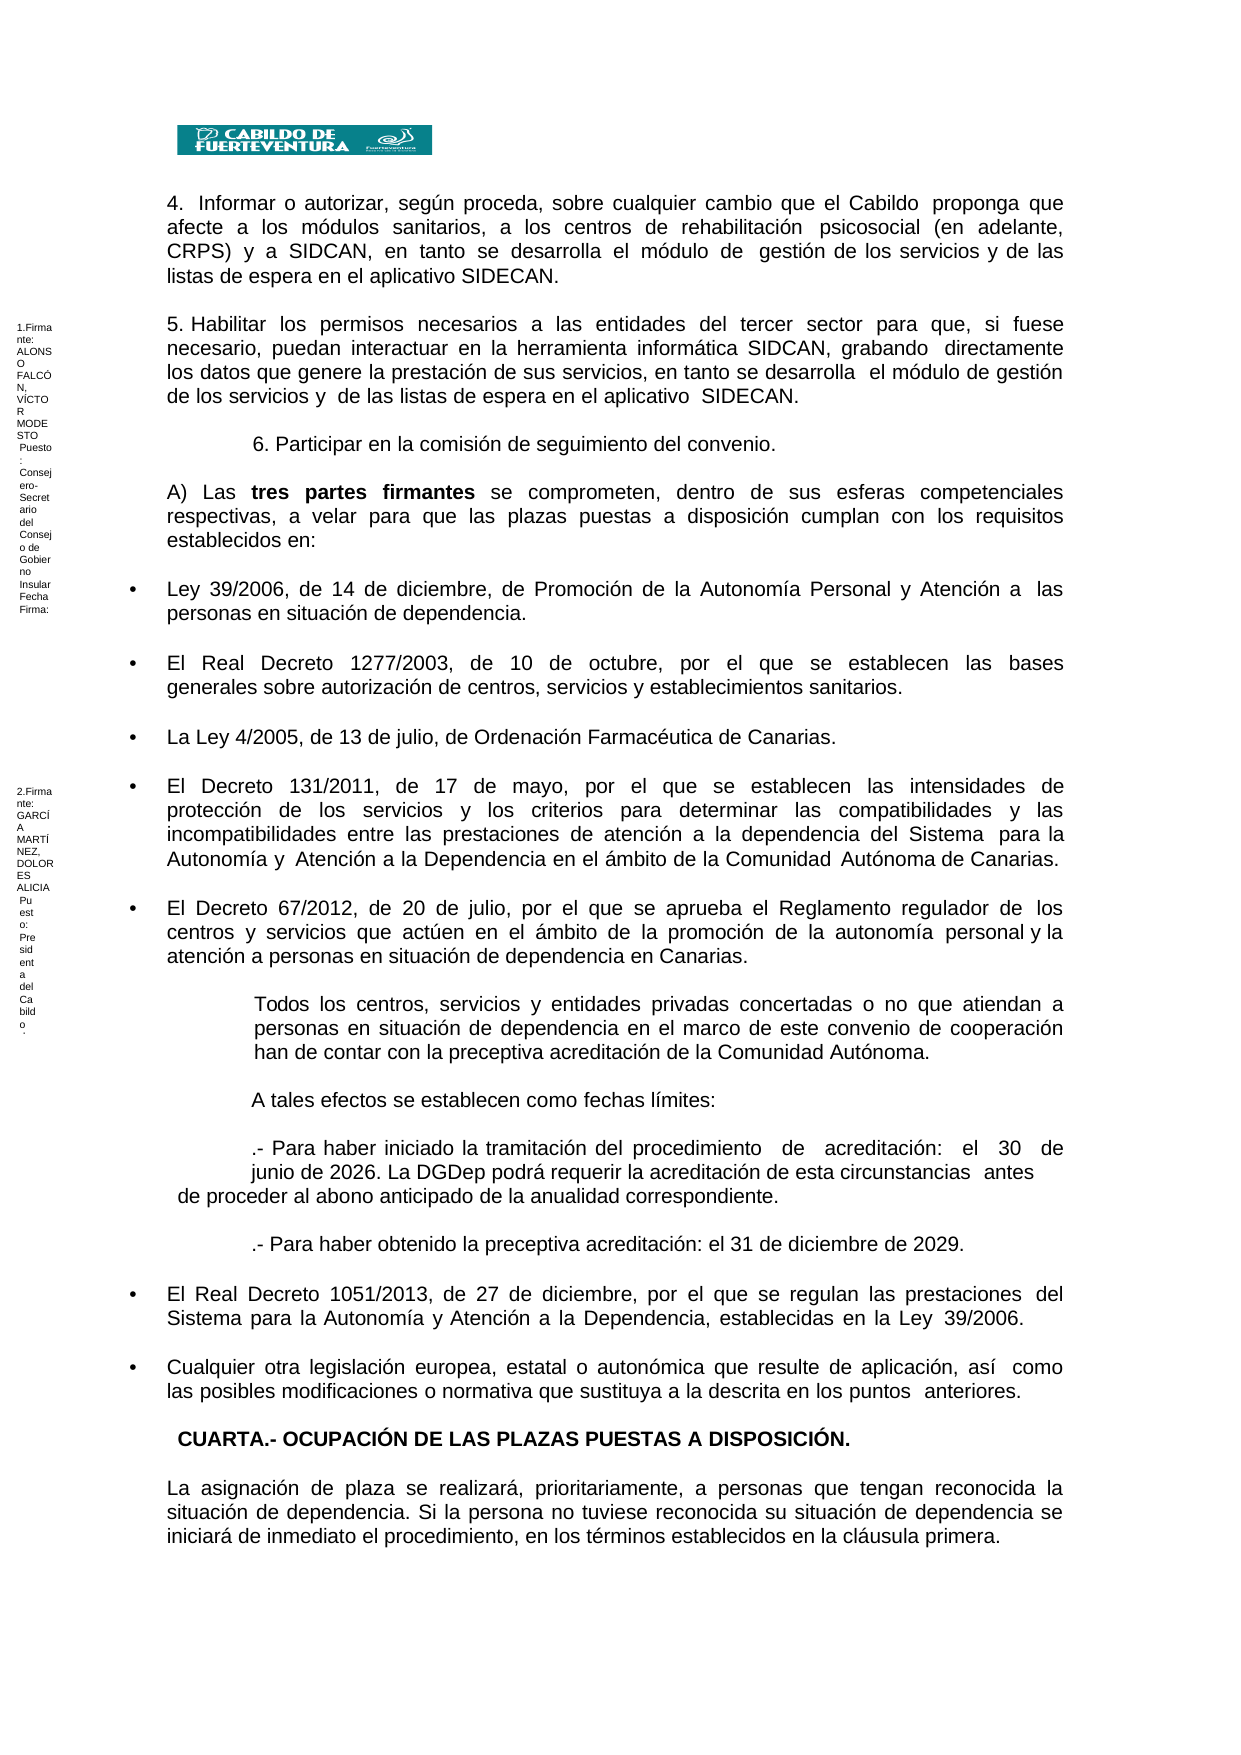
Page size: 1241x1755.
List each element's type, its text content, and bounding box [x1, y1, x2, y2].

text de proceder al abono anticipado de la anualidad correspondiente. [177, 1184, 1241, 1208]
text .- Para haber iniciado la tramitación del procedimiento de acreditación: el 30 de junio de 2026. La DGDep podrá requerir la acreditación de esta circunstancias antes [251, 1136, 1064, 1184]
text A tales efectos se establecen como fechas límites: [251, 1088, 1241, 1112]
text Puesto: Consejero-Secretario del Consejo de Gobierno Insular Fecha Firma: 23/12/2025 09:34:24 [19, 442, 52, 617]
list Participar en la comisión de seguimiento del convenio. [252, 432, 1241, 456]
text 1.Firmante: ALONSO FALCÓN, VÍCTOR MODESTO [17, 322, 54, 442]
list El Real Decreto 1051/2013, de 27 de diciembre, por el que se regulan las prestaciones del Sistema para la Autonomía y Atención a la Dependencia, establecidas en la Ley 39/2006. [129, 1281, 1064, 1330]
list Ley 39/2006, de 14 de diciembre, de Promoción de la Autonomía Personal y Atención a las personas en situación de dependencia. [129, 577, 1064, 625]
picture [177, 125, 433, 155]
list Las tres partes firmantes se comprometen, dentro de sus esferas competenciales respectivas, a velar para que las plazas puestas a disposición cumplan con los requisitos establecidos en: [167, 480, 1064, 552]
list Cualquier otra legislación europea, estatal o autonómica que resulte de aplicación, así como las posibles modificaciones o normativa que sustituya a la descrita en los puntos anteriores. [129, 1355, 1064, 1403]
list El Decreto 67/2012, de 20 de julio, por el que se aprueba el Reglamento regulador de los centros y servicios que actúen en el ámbito de la promoción de la autonomía personal y la atención a personas en situación de dependencia en Canarias. [129, 896, 1064, 968]
list El Decreto 131/2011, de 17 de mayo, por el que se establecen las intensidades de protección de los servicios y los criterios para determinar las compatibilidades y las incompatibilidades entre las prestaciones de atención a la dependencia del Sistema para la Autonomía y Atención a la Dependencia en el ámbito de la Comunidad Autónoma de Canarias. [129, 774, 1064, 871]
list Informar o autorizar, según proceda, sobre cualquier cambio que el Cabildo proponga que afecte a los módulos sanitarios, a los centros de rehabilitación psicosocial (en adelante, CRPS) y a SIDCAN, en tanto se desarrolla el módulo de gestión de los servicios y de las listas de espera en el aplicativo SIDECAN. [167, 191, 1064, 287]
text Puesto: Presidenta del Cabildo de Fuerteventura Fecha Firma: 23/12/2025 10:14:16 [19, 894, 36, 1034]
subtitle CUARTA.- OCUPACIÓN DE LAS PLAZAS PUESTAS A DISPOSICIÓN. [177, 1427, 1241, 1451]
list Habilitar los permisos necesarios a las entidades del tercer sector para que, si fuese necesario, puedan interactuar en la herramienta informática SIDCAN, grabando directamente los datos que genere la prestación de sus servicios, en tanto se desarrolla el módulo de gestión de los servicios y de las listas de espera en el aplicativo SIDECAN. [167, 312, 1064, 408]
picture [364, 1710, 984, 1732]
text Todos los centros, servicios y entidades privadas concertadas o no que atiendan a personas en situación de dependencia en el marco de este convenio de cooperación han de contar con la preceptiva acreditación de la Comunidad Autónoma. [254, 992, 1064, 1064]
text La asignación de plaza se realizará, prioritariamente, a personas que tengan reconocida la situación de dependencia. Si la persona no tuviese reconocida su situación de dependencia se iniciará de inmediato el procedimiento, en los términos establecidos en la cláusula primera. [167, 1475, 1064, 1548]
list El Real Decreto 1277/2003, de 10 de octubre, por el que se establecen las bases generales sobre autorización de centros, servicios y establecimientos sanitarios. [129, 651, 1064, 699]
list La Ley 4/2005, de 13 de julio, de Ordenación Farmacéutica de Canarias. [129, 724, 1241, 748]
text .- Para haber obtenido la preceptiva acreditación: el 31 de diciembre de 2029. [251, 1232, 1241, 1256]
text 2.Firmante: GARCÍA MARTÍNEZ, DOLORES ALICIA [17, 786, 54, 894]
